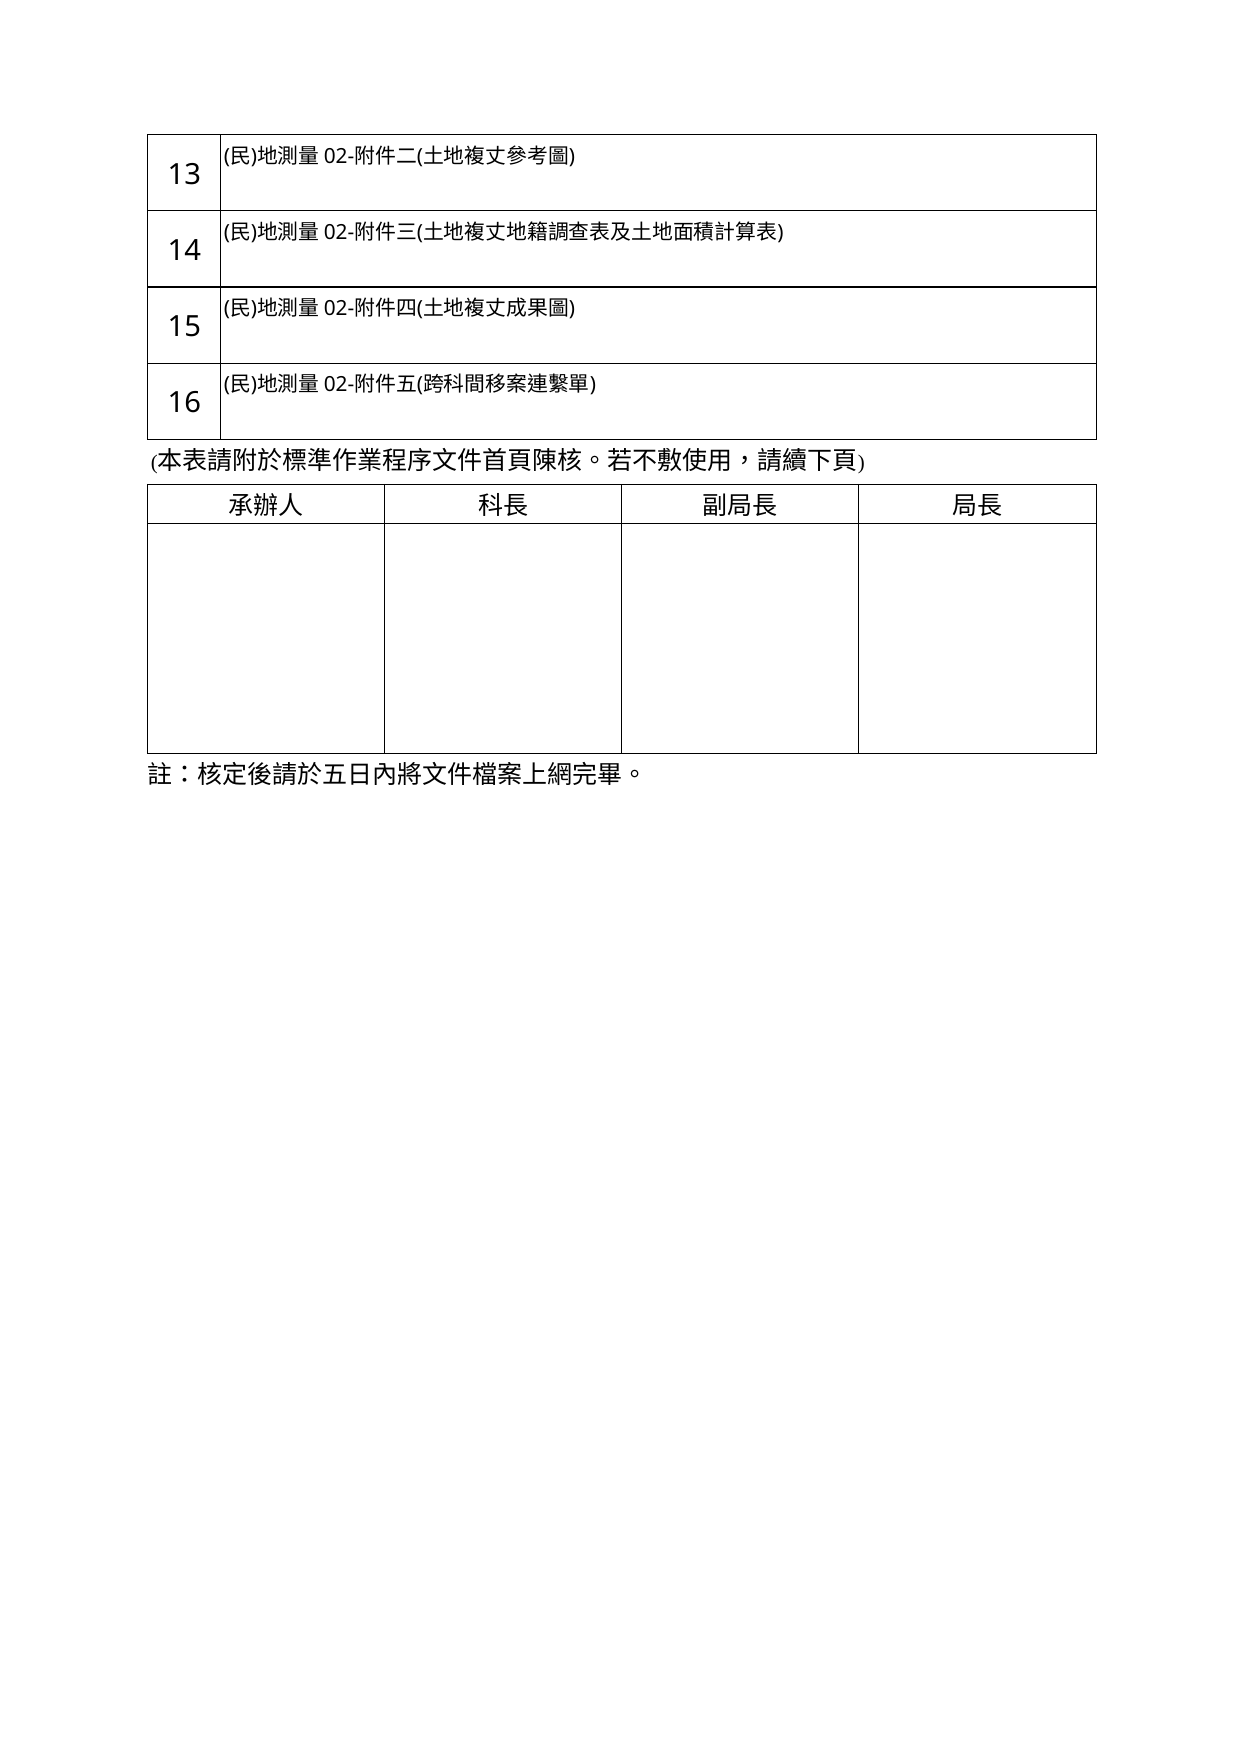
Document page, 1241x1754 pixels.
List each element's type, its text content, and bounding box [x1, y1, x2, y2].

table_cell (本表請附於標準作業程序文件首頁陳核。若不敷使用，請續下頁) [148, 440, 1097, 484]
table_cell (民)地測量02-附件五(跨科間移案連繫單) [221, 364, 1096, 438]
table_cell 副局長 [622, 485, 858, 522]
table_cell [148, 524, 384, 753]
table_cell 承辦人 [148, 485, 384, 522]
table_cell 15 [148, 288, 220, 362]
table_cell 14 [148, 211, 220, 286]
table_cell 13 [148, 135, 220, 210]
table_cell 16 [148, 364, 220, 438]
table_cell [859, 524, 1096, 753]
table_cell (民)地測量02-附件二(土地複丈參考圖) [221, 135, 1096, 210]
table_cell 科長 [385, 485, 621, 522]
table_cell [385, 524, 621, 753]
table_cell (民)地測量02-附件四(土地複丈成果圖) [221, 288, 1096, 362]
table_cell (民)地測量02-附件三(土地複丈地籍調查表及土地面積計算表) [221, 211, 1096, 286]
table_cell [622, 524, 858, 753]
table_cell 局長 [859, 485, 1096, 522]
text 註：核定後請於五日內將文件檔案上網完畢。 [148, 754, 1092, 791]
